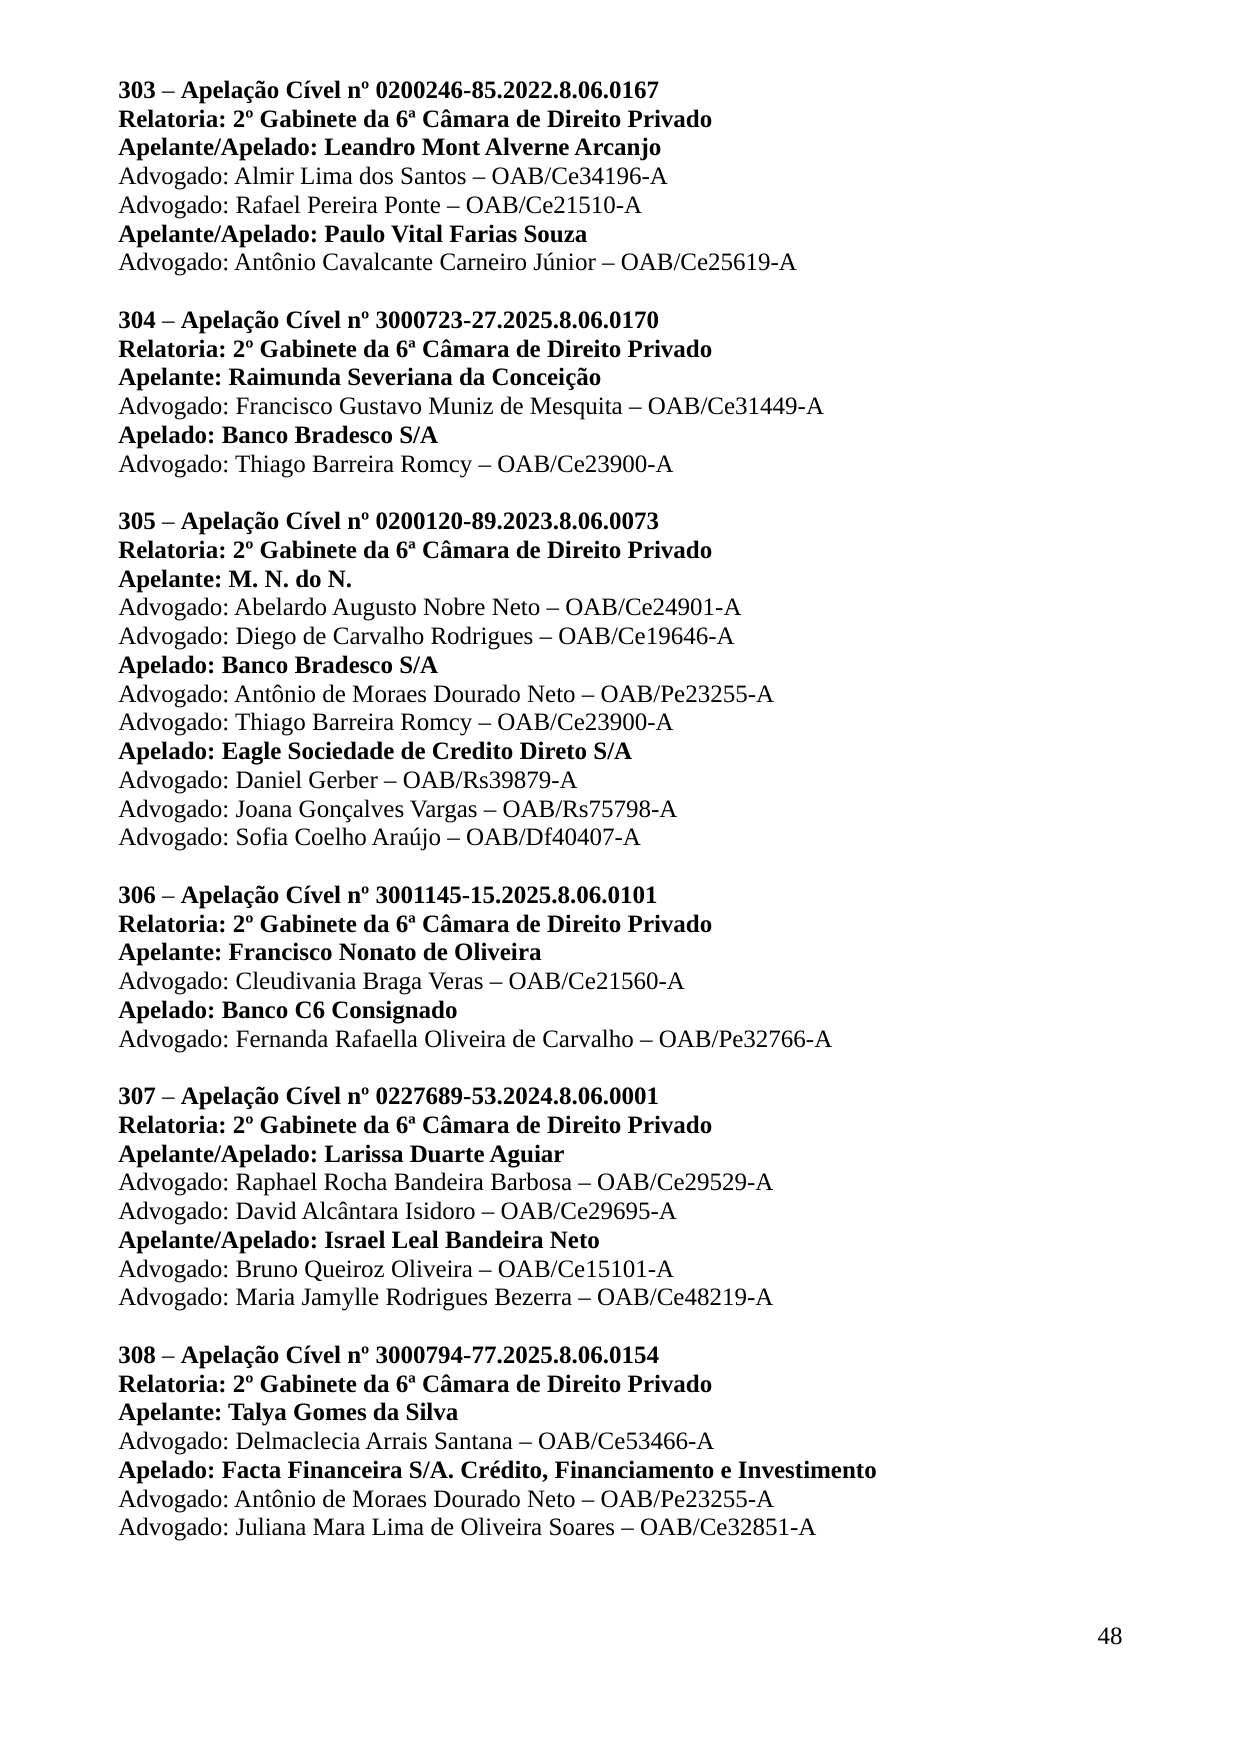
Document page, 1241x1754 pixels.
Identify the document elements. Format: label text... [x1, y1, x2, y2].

text 304 – Apelação Cível nº 3000723-27.2025.8.06.0170 Relatoria: 2º Gabinete da 6ª Câmara de Direito Privado Apelante: Raimunda Severiana da Conceição Advogado: Francisco Gustavo Muniz de Mesquita – OAB/Ce31449-A Apelado: Banco Bradesco S/A Advogado: Thiago Barreira Romcy – OAB/Ce23900-A [118, 276, 1122, 477]
text 307 – Apelação Cível nº 0227689-53.2024.8.06.0001 Relatoria: 2º Gabinete da 6ª Câmara de Direito Privado Apelante/Apelado: Larissa Duarte Aguiar Advogado: Raphael Rocha Bandeira Barbosa – OAB/Ce29529-A Advogado: David Alcântara Isidoro – OAB/Ce29695-A Apelante/Apelado: Israel Leal Bandeira Neto Advogado: Bruno Queiroz Oliveira – OAB/Ce15101-A Advogado: Maria Jamylle Rodrigues Bezerra – OAB/Ce48219-A [118, 1052, 1122, 1311]
text 303 – Apelação Cível nº 0200246-85.2022.8.06.0167 Relatoria: 2º Gabinete da 6ª Câmara de Direito Privado Apelante/Apelado: Leandro Mont Alverne Arcanjo Advogado: Almir Lima dos Santos – OAB/Ce34196-A Advogado: Rafael Pereira Ponte – OAB/Ce21510-A Apelante/Apelado: Paulo Vital Farias Souza Advogado: Antônio Cavalcante Carneiro Júnior – OAB/Ce25619-A [118, 75, 1122, 276]
text 308 – Apelação Cível nº 3000794-77.2025.8.06.0154 Relatoria: 2º Gabinete da 6ª Câmara de Direito Privado Apelante: Talya Gomes da Silva Advogado: Delmaclecia Arrais Santana – OAB/Ce53466-A Apelado: Facta Financeira S/A. Crédito, Financiamento e Investimento Advogado: Antônio de Moraes Dourado Neto – OAB/Pe23255-A Advogado: Juliana Mara Lima de Oliveira Soares – OAB/Ce32851-A [118, 1311, 1122, 1541]
text 305 – Apelação Cível nº 0200120-89.2023.8.06.0073 Relatoria: 2º Gabinete da 6ª Câmara de Direito Privado Apelante: M. N. do N. Advogado: Abelardo Augusto Nobre Neto – OAB/Ce24901-A Advogado: Diego de Carvalho Rodrigues – OAB/Ce19646-A Apelado: Banco Bradesco S/A Advogado: Antônio de Moraes Dourado Neto – OAB/Pe23255-A Advogado: Thiago Barreira Romcy – OAB/Ce23900-A Apelado: Eagle Sociedade de Credito Direto S/A Advogado: Daniel Gerber – OAB/Rs39879-A Advogado: Joana Gonçalves Vargas – OAB/Rs75798-A Advogado: Sofia Coelho Araújo – OAB/Df40407-A [118, 477, 1122, 851]
text 306 – Apelação Cível nº 3001145-15.2025.8.06.0101 Relatoria: 2º Gabinete da 6ª Câmara de Direito Privado Apelante: Francisco Nonato de Oliveira Advogado: Cleudivania Braga Veras – OAB/Ce21560-A Apelado: Banco C6 Consignado Advogado: Fernanda Rafaella Oliveira de Carvalho – OAB/Pe32766-A [118, 851, 1122, 1052]
